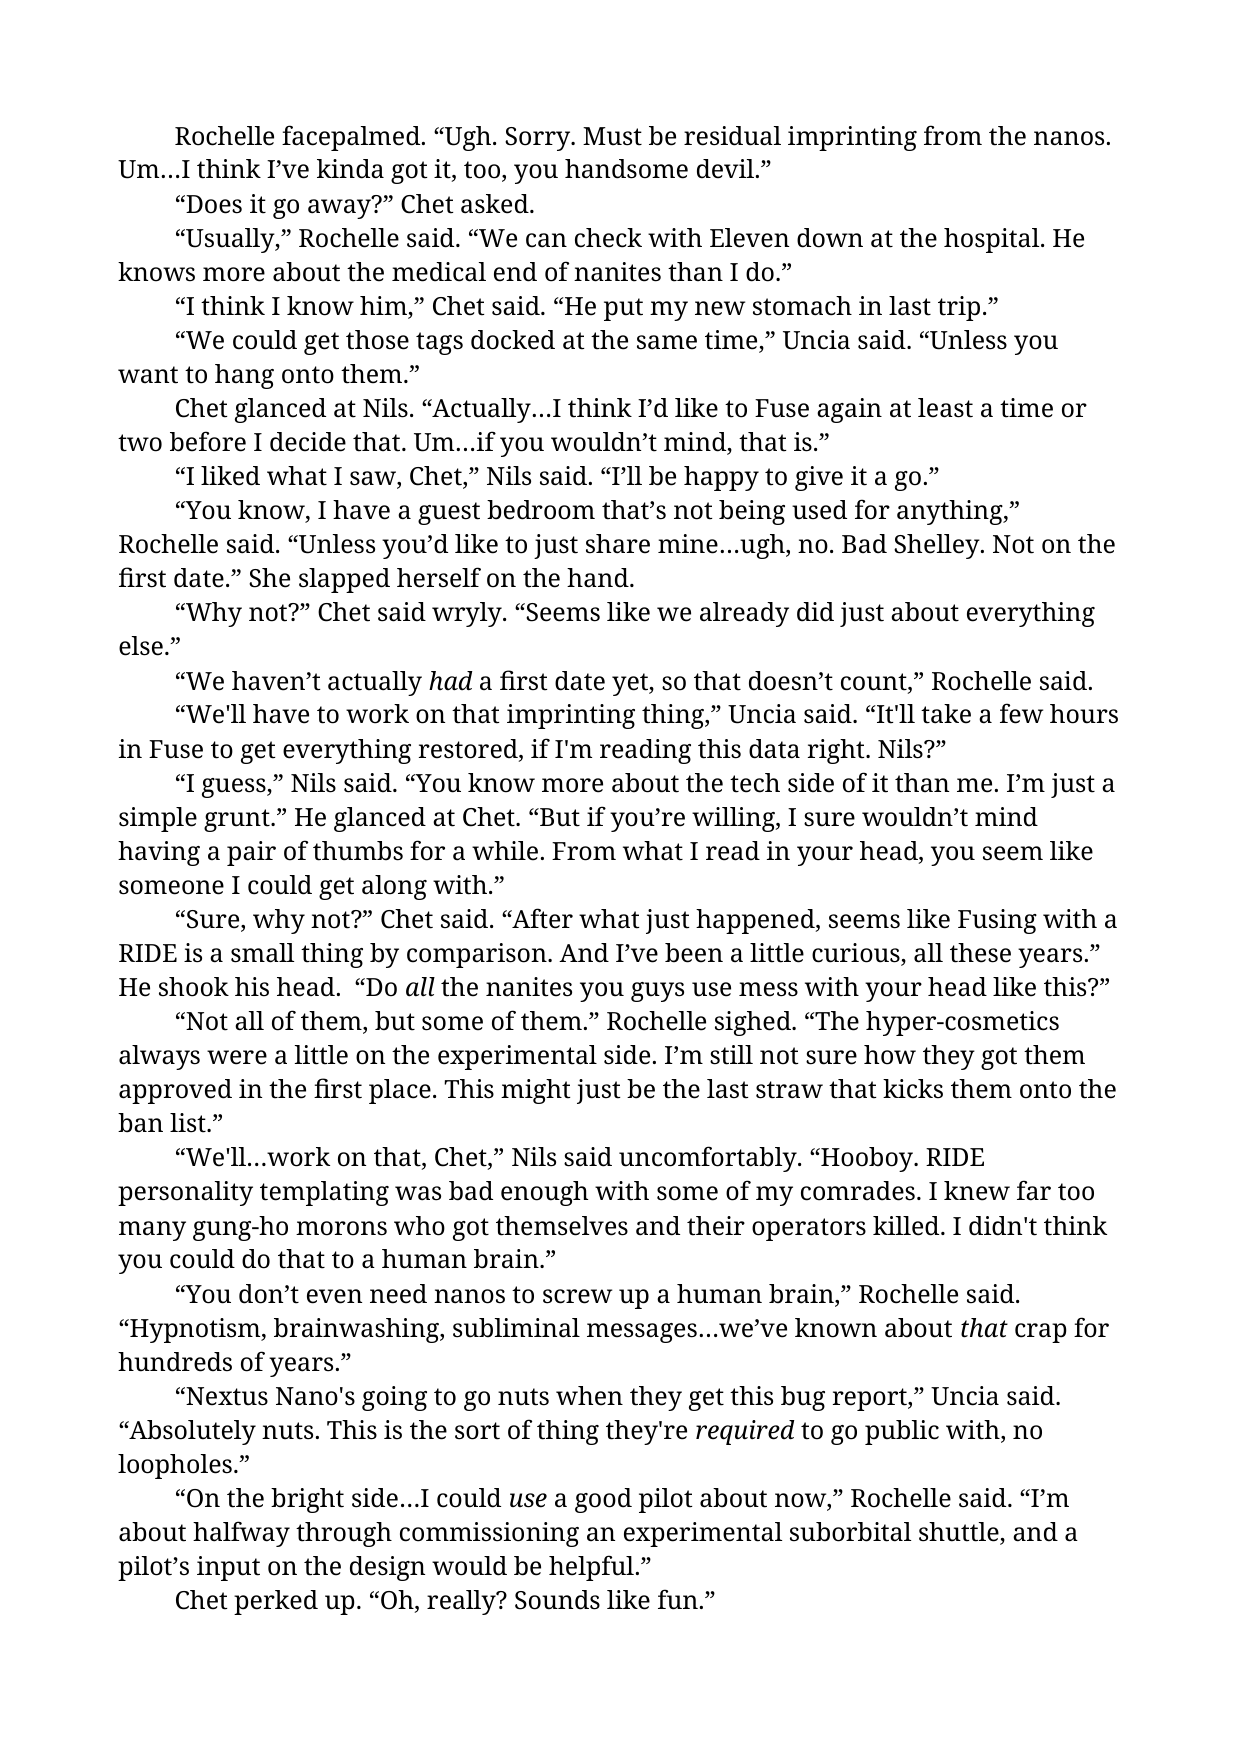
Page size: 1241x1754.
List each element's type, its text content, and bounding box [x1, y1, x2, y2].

text “You don’t even need nanos to screw up a human brain,” Rochelle said. “Hypnotism, brainwashing, subliminal messages…we’ve known about that crap for hundreds of years.” [118, 1276, 1122, 1378]
text “We'll…work on that, Chet,” Nils said uncomfortably. “Hooboy. RIDE personality templating was bad enough with some of my comrades. I knew far too many gung-ho morons who got themselves and their operators killed. I didn't think you could do that to a human brain.” [118, 1140, 1122, 1276]
text “We haven’t actually had a first date yet, so that doesn’t count,” Rochelle said. [118, 663, 1122, 697]
text “Nextus Nano's going to go nuts when they get this bug report,” Uncia said. “Absolutely nuts. This is the sort of thing they're required to go public with, no loopholes.” [118, 1378, 1122, 1481]
text “Why not?” Chet said wryly. “Seems like we already did just about everything else.” [118, 595, 1122, 663]
text Rochelle facepalmed. “Ugh. Sorry. Must be residual imprinting from the nanos. Um…I think I’ve kinda got it, too, you handsome devil.” [118, 118, 1122, 186]
text “We'll have to work on that imprinting thing,” Uncia said. “It'll take a few hours in Fuse to get everything restored, if I'm reading this data right. Nils?” [118, 697, 1122, 765]
text “Not all of them, but some of them.” Rochelle sighed. “The hyper-cosmetics always were a little on the experimental side. I’m still not sure how they got them approved in the first place. This might just be the last straw that kicks them onto the ban list.” [118, 1004, 1122, 1140]
text “Sure, why not?” Chet said. “After what just happened, seems like Fusing with a RIDE is a small thing by comparison. And I’ve been a little curious, all these years.” He shook his head. “Do all the nanites you guys use mess with your head like this?” [118, 902, 1122, 1004]
text Chet perked up. “Oh, really? Sounds like fun.” [118, 1583, 1122, 1617]
text “Does it go away?” Chet asked. [118, 186, 1122, 220]
text “I think I know him,” Chet said. “He put my new stomach in last trip.” [118, 288, 1122, 322]
text “I liked what I saw, Chet,” Nils said. “I’ll be happy to give it a go.” [118, 459, 1122, 493]
text “We could get those tags docked at the same time,” Uncia said. “Unless you want to hang onto them.” [118, 322, 1122, 391]
text “On the bright side…I could use a good pilot about now,” Rochelle said. “I’m about halfway through commissioning an experimental suborbital shuttle, and a pilot’s input on the design would be helpful.” [118, 1481, 1122, 1583]
text “I guess,” Nils said. “You know more about the tech side of it than me. I’m just a simple grunt.” He glanced at Chet. “But if you’re willing, I sure wouldn’t mind having a pair of thumbs for a while. From what I read in your head, you seem like someone I could get along with.” [118, 765, 1122, 902]
text Chet glanced at Nils. “Actually…I think I’d like to Fuse again at least a time or two before I decide that. Um…if you wouldn’t mind, that is.” [118, 391, 1122, 459]
text “You know, I have a guest bedroom that’s not being used for anything,” Rochelle said. “Unless you’d like to just share mine…ugh, no. Bad Shelley. Not on the first date.” She slapped herself on the hand. [118, 493, 1122, 595]
text “Usually,” Rochelle said. “We can check with Eleven down at the hospital. He knows more about the medical end of nanites than I do.” [118, 220, 1122, 288]
